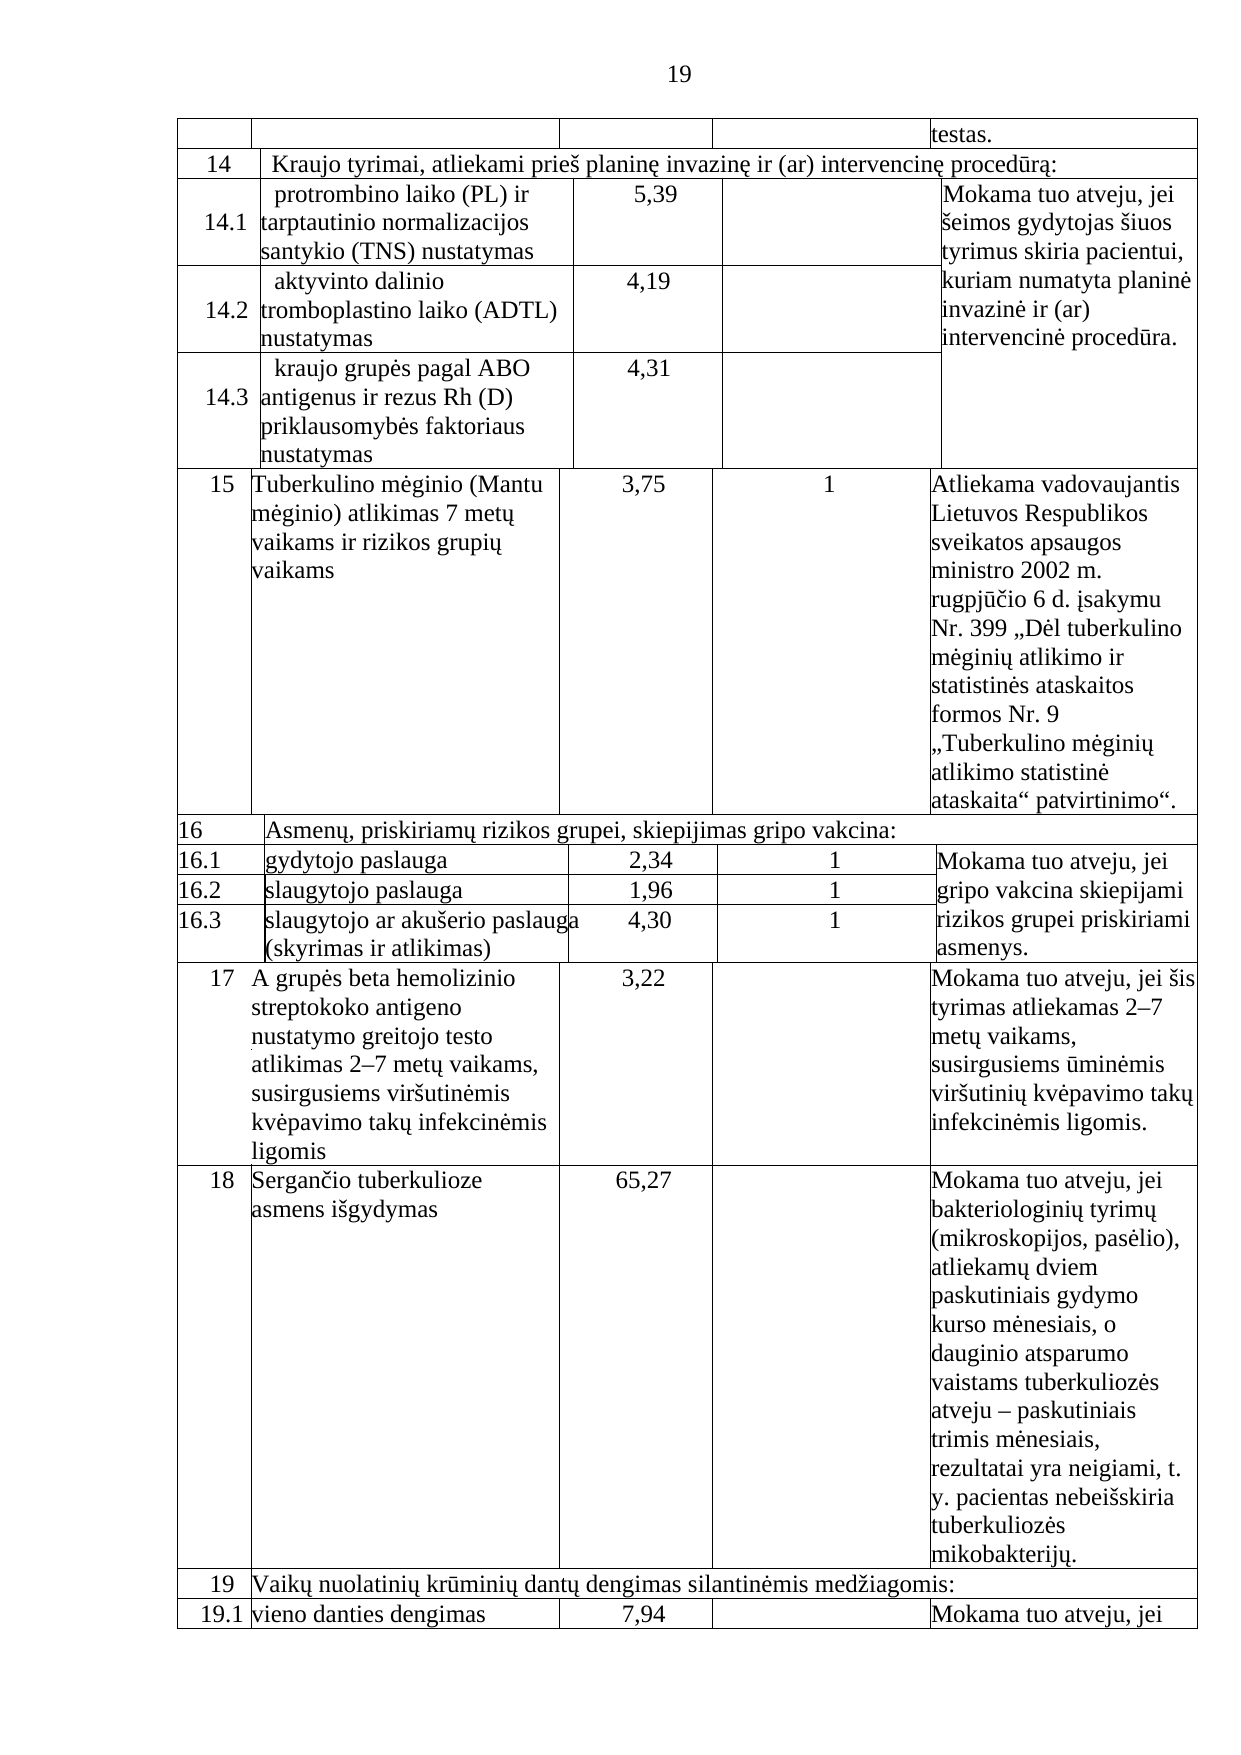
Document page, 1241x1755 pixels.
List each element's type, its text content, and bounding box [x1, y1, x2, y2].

table_cell 14 [178, 149, 260, 178]
table_cell [713, 1599, 930, 1628]
table_cell Kraujo tyrimai, atliekami prieš planinę invazinę ir (ar) intervencinę procedūrą: [261, 149, 1197, 178]
table_cell 19.1 [178, 1599, 251, 1628]
table_cell gydytojo paslauga [266, 845, 568, 874]
table_cell 5,39 [574, 179, 722, 265]
table_cell 14.3 [178, 353, 260, 468]
table_cell [713, 119, 930, 148]
table_cell A grupės beta hemolizinio streptokoko antigeno nustatymo greitojo testo atlikimas 2–7 metų vaikams, susirgusiems viršutinėmis kvėpavimo takų infekcinėmis ligomis [252, 963, 559, 1164]
table_cell Mokama tuo atveju, jei gripo vakcina skiepijami rizikos grupei priskiriami asmenys. [937, 845, 1197, 962]
table_cell Mokama tuo atveju, jei [931, 1599, 1197, 1628]
table_cell 1 [713, 469, 930, 814]
table_cell 17 [178, 963, 251, 1164]
table_cell 1 [718, 875, 936, 904]
table_cell 19 [178, 1569, 251, 1598]
table_cell 18 [178, 1166, 251, 1568]
table_cell protrombino laiko (PL) ir tarptautinio normalizacijos santykio (TNS) nustatymas [261, 179, 573, 265]
table_cell Vaikų nuolatinių krūminių dantų dengimas silantinėmis medžiagomis: [252, 1569, 1197, 1598]
table_cell [178, 119, 251, 148]
table_cell [560, 119, 712, 148]
table_cell Mokama tuo atveju, jei bakteriologinių tyrimų (mikroskopijos, pasėlio), atliekamų dviem paskutiniais gydymo kurso mėnesiais, o dauginio atsparumo vaistams tuberkuliozės atveju – paskutiniais trimis mėnesiais, rezultatai yra neigiami, t. y. pacientas nebeišskiria tuberkuliozės mikobakterijų. [931, 1166, 1197, 1568]
table_cell Mokama tuo atveju, jei šeimos gydytojas šiuos tyrimus skiria pacientui, kuriam numatyta planinė invazinė ir (ar) intervencinė procedūra. [942, 179, 1197, 468]
table_cell 16 [178, 815, 264, 844]
table_cell [723, 353, 941, 468]
table_cell Asmenų, priskiriamų rizikos grupei, skiepijimas gripo vakcina: [266, 815, 1197, 844]
table_cell 7,94 [560, 1599, 712, 1628]
table_cell 4,30 [569, 905, 717, 962]
table_cell 1 [718, 905, 936, 962]
table_cell 2,34 [569, 845, 717, 874]
table_cell vieno danties dengimas [252, 1599, 559, 1628]
table_cell 16.2 [178, 875, 264, 904]
table_cell 15 [178, 469, 251, 814]
table_cell 16.1 [178, 845, 264, 874]
table_cell Atliekama vadovaujantis Lietuvos Respublikos sveikatos apsaugos ministro 2002 m. rugpjūčio 6 d. įsakymu Nr. 399 „Dėl tuberkulino mėginių atlikimo ir statistinės ataskaitos formos Nr. 9 „Tuberkulino mėginių atlikimo statistinė ataskaita“ patvirtinimo“. [931, 469, 1197, 814]
table_cell kraujo grupės pagal ABO antigenus ir rezus Rh (D) priklausomybės faktoriaus nustatymas [261, 353, 573, 468]
table_cell 3,22 [560, 963, 712, 1164]
table_cell 16.3 [178, 905, 264, 962]
table_cell 1 [718, 845, 936, 874]
table_cell aktyvinto dalinio tromboplastino laiko (ADTL) nustatymas [261, 266, 573, 352]
table_cell 14.2 [178, 266, 260, 352]
table_cell [713, 1166, 930, 1568]
table_cell 65,27 [560, 1166, 712, 1568]
table_cell Mokama tuo atveju, jei šis tyrimas atliekamas 2–7 metų vaikams, susirgusiems ūminėmis viršutinių kvėpavimo takų infekcinėmis ligomis. [931, 963, 1197, 1164]
table_cell 4,31 [574, 353, 722, 468]
table_cell 4,19 [574, 266, 722, 352]
table_cell 1,96 [569, 875, 717, 904]
table_cell [713, 963, 930, 1164]
table_cell testas. [931, 119, 1197, 148]
table_cell 14.1 [178, 179, 260, 265]
table_cell slaugytojo ar akušerio paslauga (skyrimas ir atlikimas) [266, 905, 568, 962]
table_cell 3,75 [560, 469, 712, 814]
table_cell slaugytojo paslauga [266, 875, 568, 904]
table_cell [723, 266, 941, 352]
table_cell Tuberkulino mėginio (Mantu mėginio) atlikimas 7 metų vaikams ir rizikos grupių vaikams [252, 469, 559, 814]
table_cell [723, 179, 941, 265]
table_cell Sergančio tuberkulioze asmens išgydymas [252, 1166, 559, 1568]
table_cell [252, 119, 559, 148]
